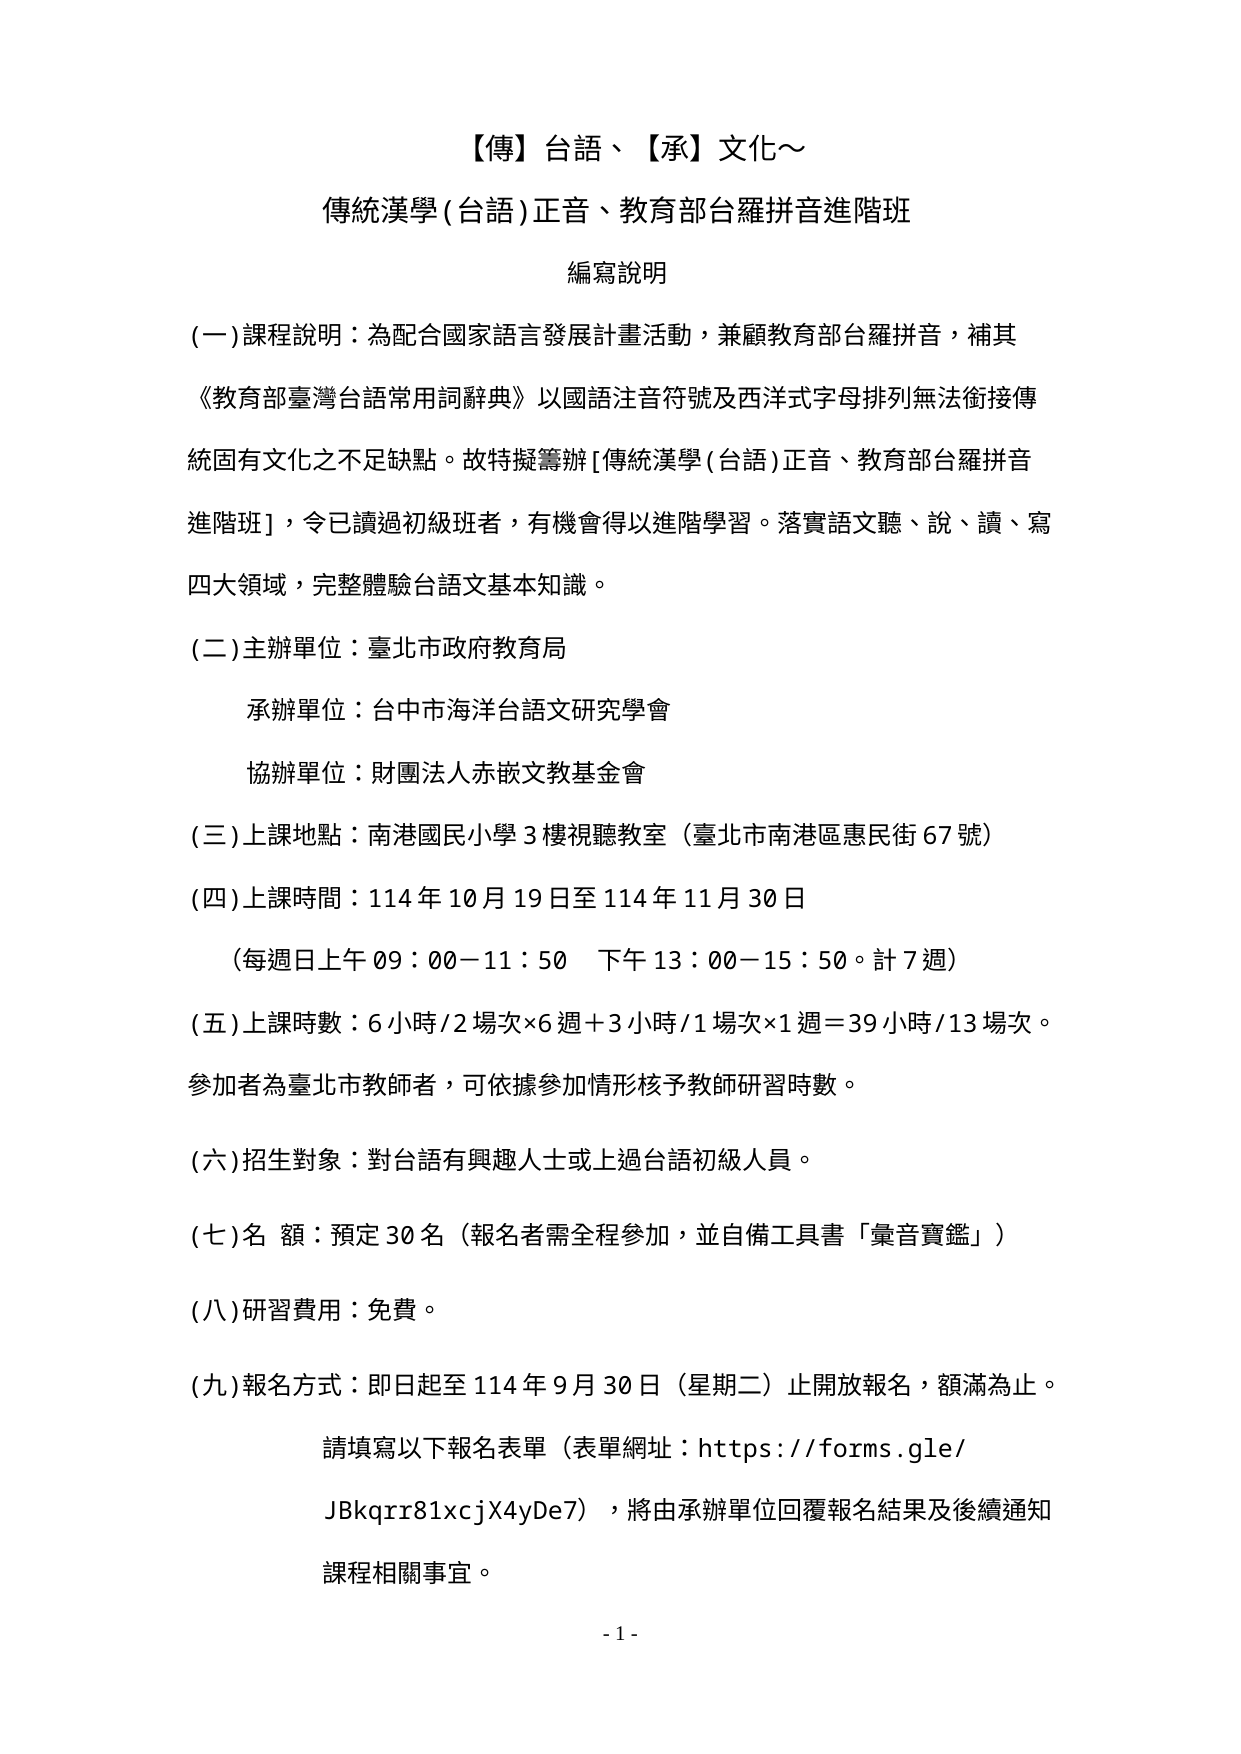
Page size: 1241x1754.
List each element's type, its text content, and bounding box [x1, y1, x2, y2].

text (六)招生對象：對台語有興趣人士或上過台語初級人員。 [187, 1117, 1053, 1180]
text (三)上課地點：南港國民小學3樓視聽教室（臺北市南港區惠民街67號） [187, 792, 1053, 855]
text （每週日上午09：00－11：50 下午13：00－15：50。計7週） [187, 917, 1053, 980]
text (五)上課時數：6小時/2場次×6週＋3小時/1場次×1週＝39小時/13場次。參加者為臺北市教師者，可依據參加情形核予教師研習時數。 [187, 980, 1053, 1105]
text (四)上課時間：114年10月19日至114年11月30日 [187, 855, 1053, 917]
text 編寫說明 [187, 230, 1053, 292]
text 【傳】台語、【承】文化～ [187, 105, 1053, 167]
text 協辦單位：財團法人赤嵌文教基金會 [217, 730, 1053, 792]
text (一)課程說明：為配合國家語言發展計畫活動，兼顧教育部台羅拼音，補其《教育部臺灣台語常用詞辭典》以國語注音符號及西洋式字母排列無法銜接傳統固有文化之不足缺點。故特擬籌辦[傳統漢學(台語)正音、教育部台羅拼音進階班]，令已讀過初級班者，有機會得以進階學習。落實語文聽、說、讀、寫四大領域，完整體驗台語文基本知識。 [187, 292, 1053, 605]
text 承辦單位：台中市海洋台語文研究學會 [217, 667, 1053, 730]
text (七)名 額：預定30名（報名者需全程參加，並自備工具書「彙音寶鑑」） [187, 1192, 1053, 1255]
text (八)研習費用：免費。 [187, 1267, 1053, 1330]
text (九)報名方式：即日起至114年9月30日（星期二）止開放報名，額滿為止。請填寫以下報名表單（表單網址：https://forms.gle/JBkqrr81xcjX4yDe7），將由承辦單位回覆報名結果及後續通知課程相關事宜。 [187, 1342, 1053, 1592]
text (二)主辦單位：臺北市政府教育局 [173, 605, 1053, 667]
text 傳統漢學(台語)正音、教育部台羅拼音進階班 [187, 167, 1053, 230]
